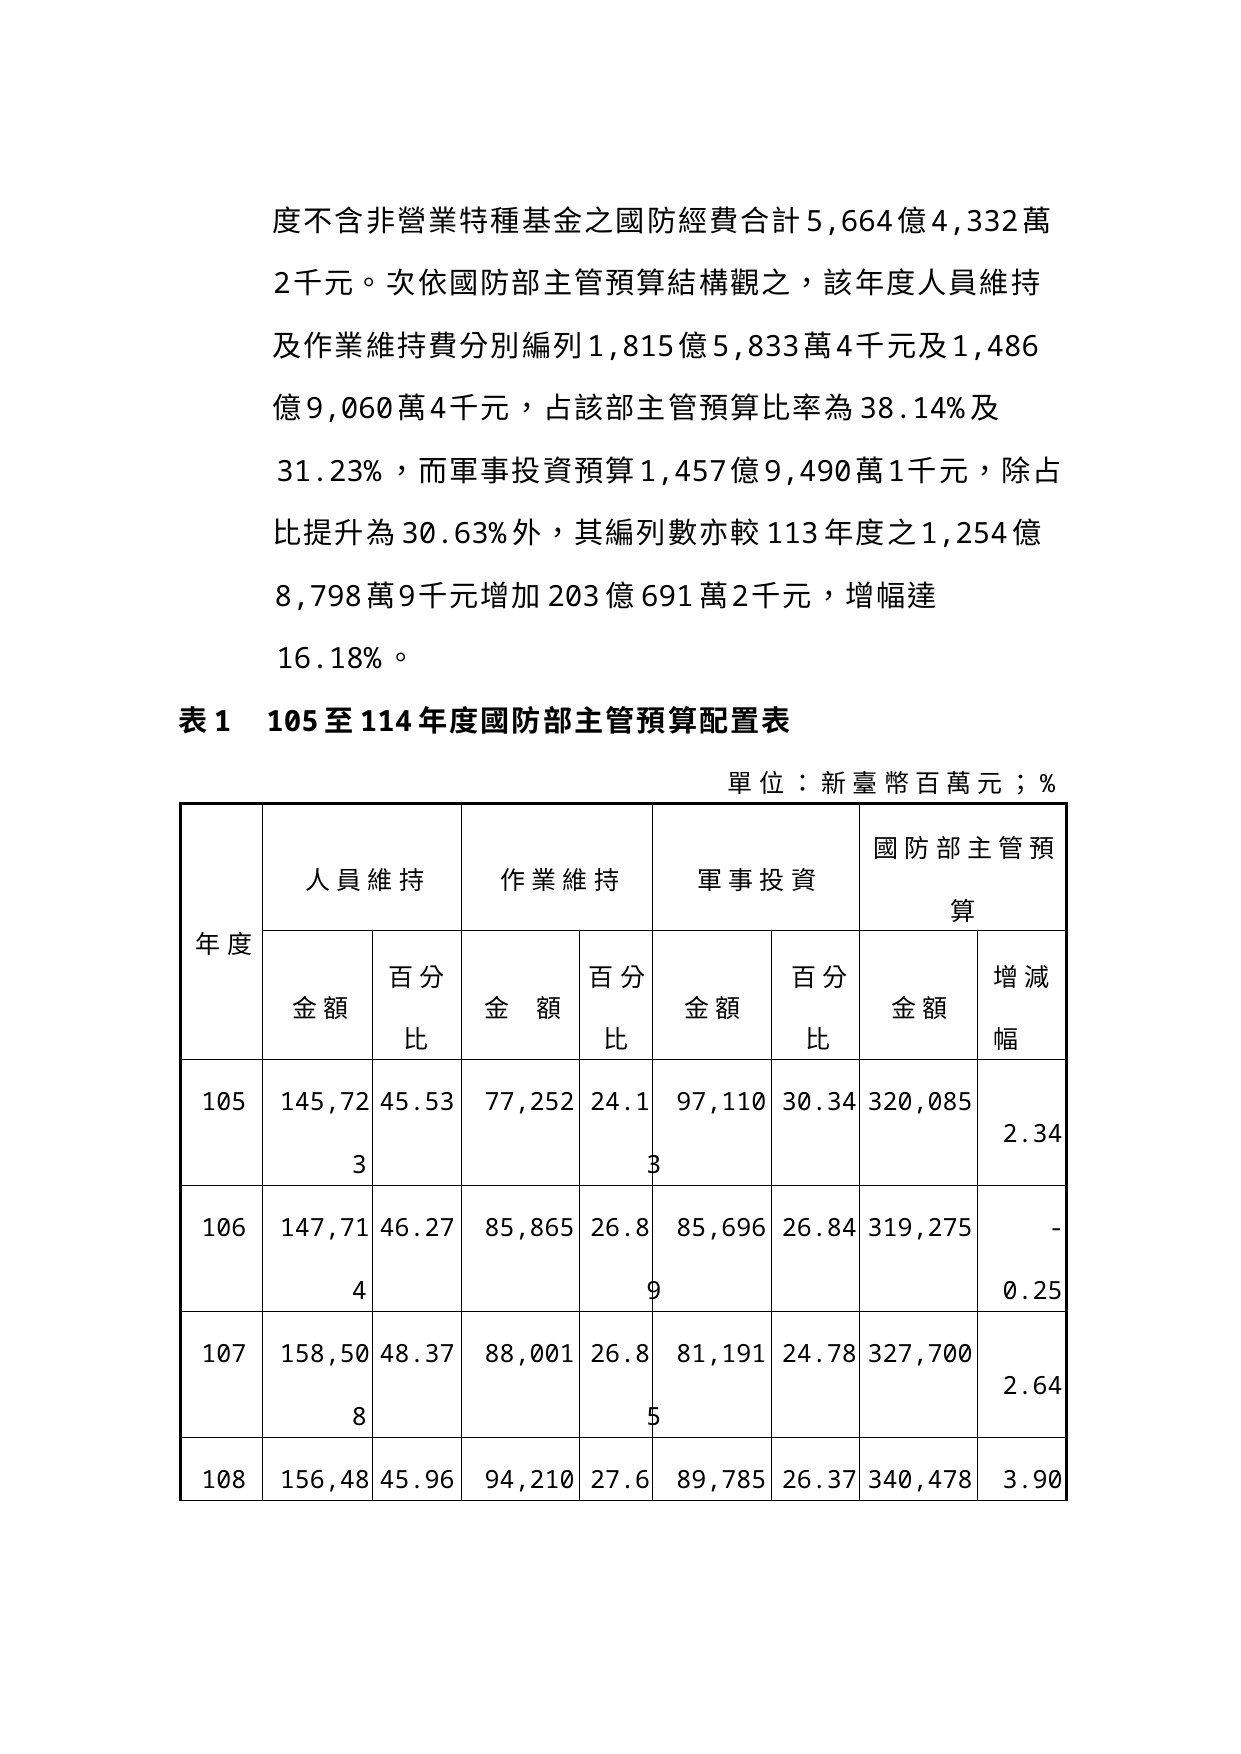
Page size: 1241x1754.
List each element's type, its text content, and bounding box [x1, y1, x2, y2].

table_cell 45.96 [373, 1438, 461, 1500]
table_cell 156,48 [263, 1438, 372, 1500]
table_cell 89,785 [653, 1438, 771, 1500]
text 度不含非營業特種基金之國防經費合計5,664億4,332萬2千元。次依國防部主管預算結構觀之，該年度人員維持及作業維持費分別編列1,815億5,833萬4千元及1,486億9,060萬4千元，占該部主管預算比率為38.14%及31.23%，而軍事投資預算1,457億9,490萬1千元，除占比提升為30.63%外，其編列數亦較113年度之1,254億8,798萬9千元增加203億691萬2千元，增幅達16.18%。 [266, 177, 1063, 677]
table_cell 105 [182, 1060, 262, 1184]
table_cell 45.53 [373, 1060, 461, 1184]
table_cell 320,085 [860, 1060, 977, 1184]
table_cell 46.27 [373, 1186, 461, 1311]
table_cell 88,001 [462, 1312, 579, 1437]
text 表1 105至114年度國防部主管預算配置表 [177, 677, 1063, 740]
table_cell 158,508 [263, 1312, 372, 1437]
table_cell 24.78 [772, 1312, 859, 1437]
table_cell 106 [182, 1186, 262, 1311]
text 單位：新臺幣百萬元；% [177, 740, 1058, 802]
table_cell 金 額 [462, 931, 579, 1058]
table_cell 77,252 [462, 1060, 579, 1184]
table_cell 24.13 [580, 1060, 652, 1184]
table_cell 81,191 [653, 1312, 771, 1437]
table_cell 金額 [263, 931, 372, 1058]
table_header 國防部主管預算 [860, 805, 1065, 930]
table_cell 48.37 [373, 1312, 461, 1437]
table_cell 319,275 [860, 1186, 977, 1311]
table_cell 94,210 [462, 1438, 579, 1500]
table_cell 327,700 [860, 1312, 977, 1437]
table_cell 百分比 [373, 931, 461, 1058]
table_cell 107 [182, 1312, 262, 1437]
table_cell 增減幅 [978, 931, 1065, 1058]
table_cell 147,714 [263, 1186, 372, 1311]
table_header 作業維持 [462, 805, 652, 930]
table_cell 3.90 [978, 1438, 1065, 1500]
table_cell 97,110 [653, 1060, 771, 1184]
table_cell 百分比 [772, 931, 859, 1058]
table_header 人員維持 [263, 805, 461, 930]
table_cell 金額 [860, 931, 977, 1058]
table_cell 145,723 [263, 1060, 372, 1184]
table_cell 340,478 [860, 1438, 977, 1500]
table_cell 30.34 [772, 1060, 859, 1184]
table_cell 26.84 [772, 1186, 859, 1311]
table_cell 百分比 [580, 931, 652, 1058]
table_cell 26.85 [580, 1312, 652, 1437]
table_cell 2.34 [978, 1060, 1065, 1184]
table_cell -0.25 [978, 1186, 1065, 1311]
table_cell 108 [182, 1438, 262, 1500]
table_cell 2.64 [978, 1312, 1065, 1437]
table_header 年度 [182, 805, 262, 1058]
table_cell 26.37 [772, 1438, 859, 1500]
table_cell 85,696 [653, 1186, 771, 1311]
table_header 軍事投資 [653, 805, 859, 930]
table_cell 85,865 [462, 1186, 579, 1311]
table_cell 26.89 [580, 1186, 652, 1311]
table_cell 27.67 [580, 1438, 652, 1500]
table_cell 金額 [653, 931, 771, 1058]
